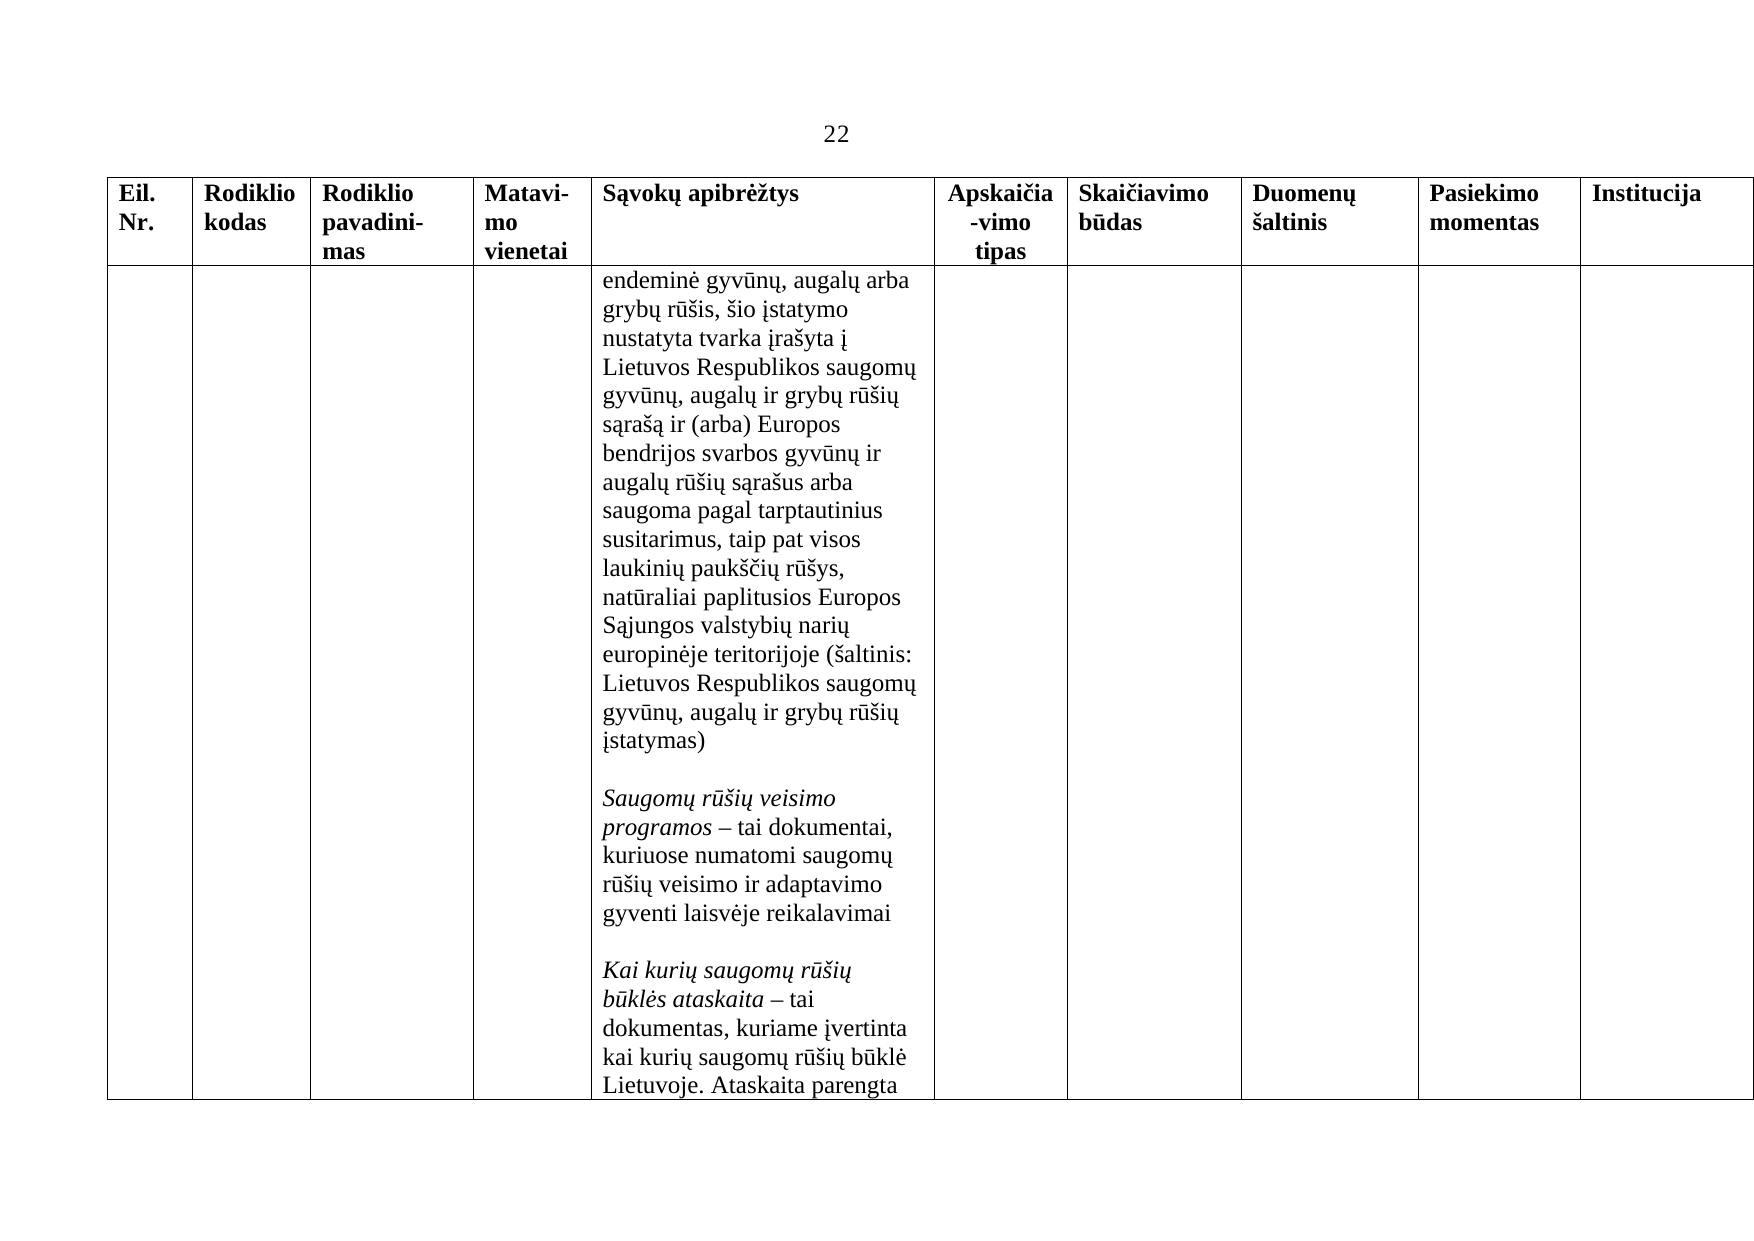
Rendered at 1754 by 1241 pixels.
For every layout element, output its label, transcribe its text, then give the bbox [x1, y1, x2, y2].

table_cell [474, 266, 591, 1099]
table_cell [193, 266, 310, 1099]
table_header Duomenų šaltinis [1242, 178, 1418, 264]
table_header Sąvokų apibrėžtys [592, 178, 934, 264]
table_header Matavi-mo vienetai [474, 178, 591, 264]
table_cell [1581, 266, 1753, 1099]
table_header Institucija [1581, 178, 1753, 264]
table_header Apskaičia-vimo tipas [935, 178, 1067, 264]
table_cell [1242, 266, 1418, 1099]
table_cell [935, 266, 1067, 1099]
table_header Rodiklio kodas [193, 178, 310, 264]
table_cell [1068, 266, 1241, 1099]
table_cell endeminė gyvūnų, augalų arba grybų rūšis, šio įstatymo nustatyta tvarka įrašyta į Lietuvos Respublikos saugomų gyvūnų, augalų ir grybų rūšių sąrašą ir (arba) Europos bendrijos svarbos gyvūnų ir augalų rūšių sąrašus arba saugoma pagal tarptautinius susitarimus, taip pat visos laukinių paukščių rūšys, natūraliai paplitusios Europos Sąjungos valstybių narių europinėje teritorijoje (šaltinis: Lietuvos Respublikos saugomų gyvūnų, augalų ir grybų rūšių įstatymas) Saugomų rūšių veisimo programos – tai dokumentai, kuriuose numatomi saugomų rūšių veisimo ir adaptavimo gyventi laisvėje reikalavimai Kai kurių saugomų rūšių būklės ataskaita – tai dokumentas, kuriame įvertinta kai kurių saugomų rūšių būklė Lietuvoje. Ataskaita parengta [592, 266, 934, 1099]
table_header Rodiklio pavadini-mas [311, 178, 473, 264]
table_cell [108, 266, 192, 1099]
table_cell [311, 266, 473, 1099]
table_header Eil. Nr. [108, 178, 192, 264]
table_cell [1419, 266, 1580, 1099]
table_header Skaičiavimo būdas [1068, 178, 1241, 264]
table_header Pasiekimo momentas [1419, 178, 1580, 264]
